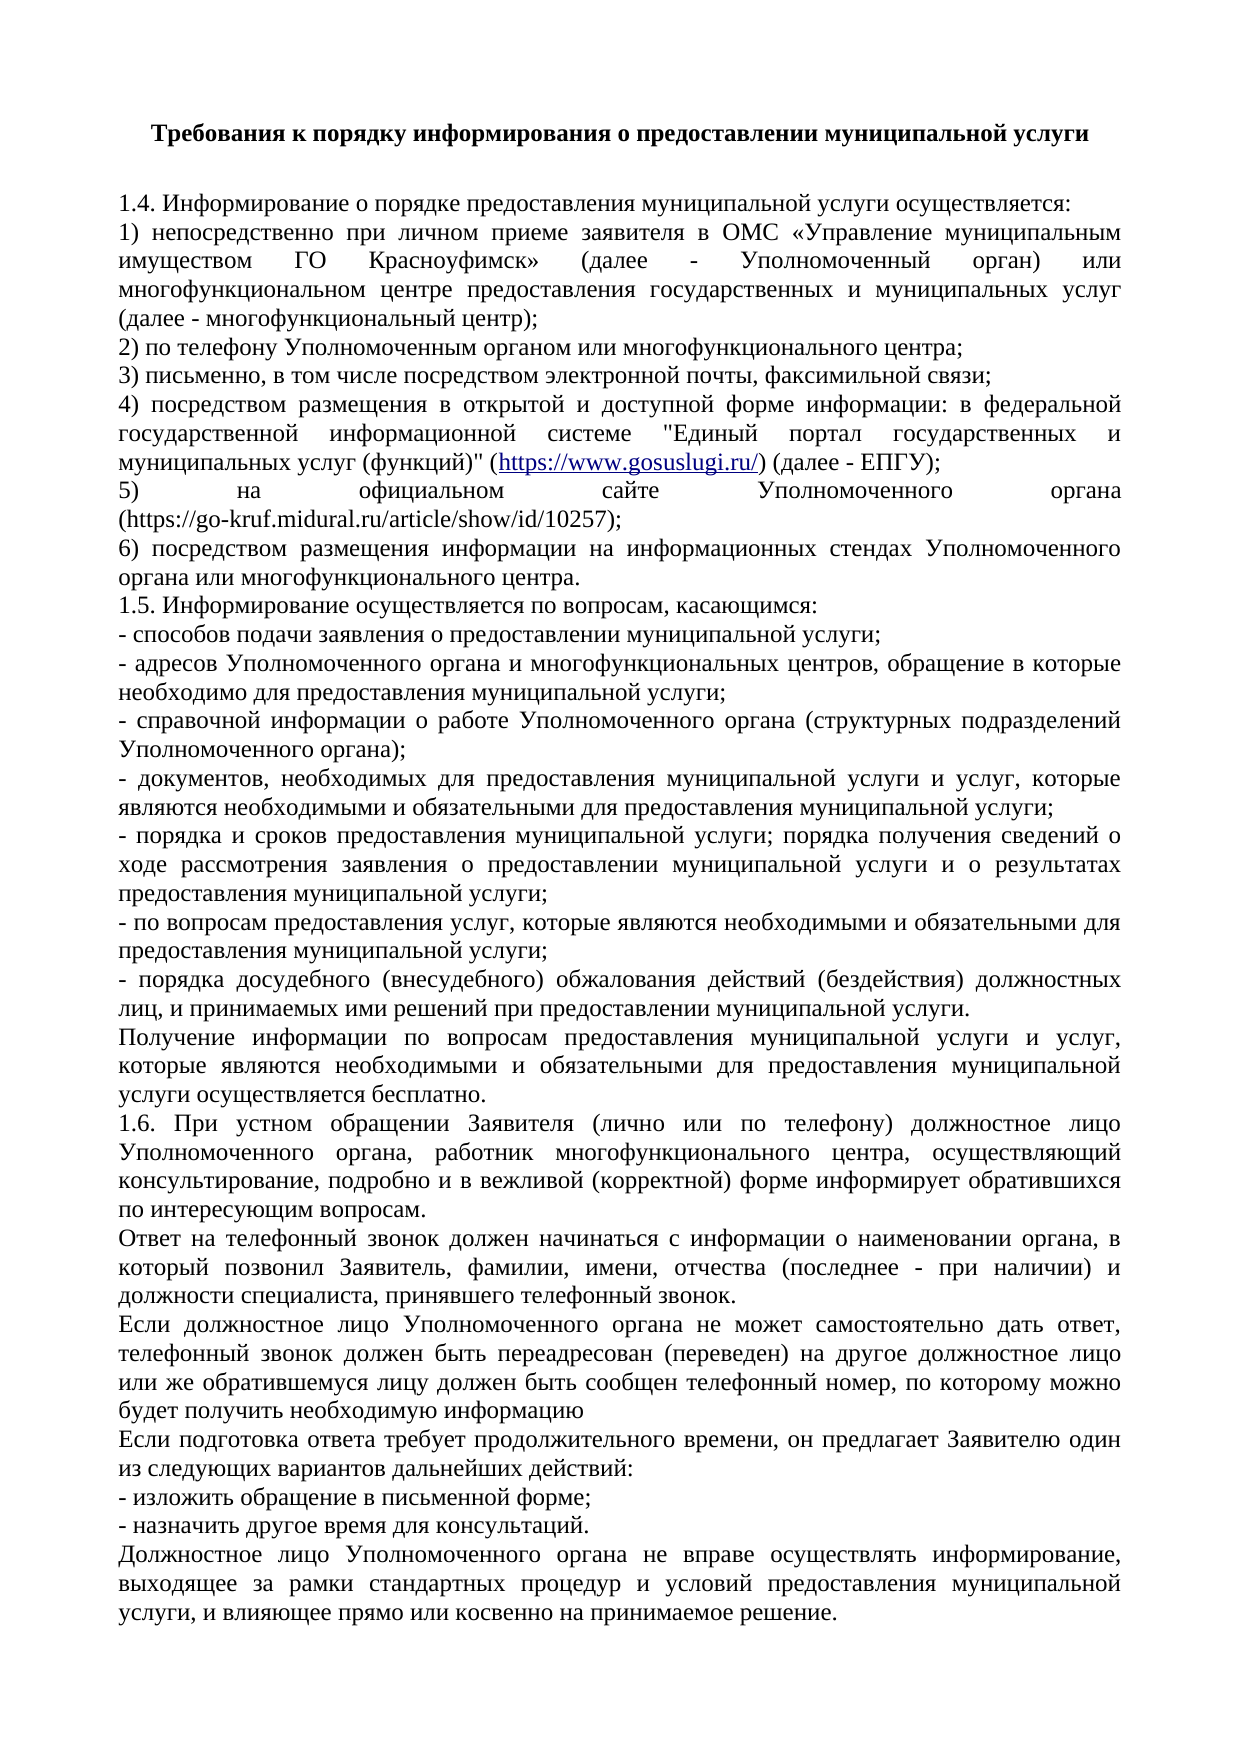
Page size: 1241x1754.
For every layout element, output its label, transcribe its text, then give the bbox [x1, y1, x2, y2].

text 1.5. Информирование осуществляется по вопросам, касающимся: [118, 591, 1122, 619]
text 2) по телефону Уполномоченным органом или многофункционального центра; [118, 332, 1122, 361]
text Должностное лицо Уполномоченного органа не вправе осуществлять информирование, выходящее за рамки стандартных процедур и условий предоставления муниципальной услуги, и влияющее прямо или косвенно на принимаемое решение. [118, 1539, 1122, 1626]
text - способов подачи заявления о предоставлении муниципальной услуги; [118, 619, 1122, 648]
text Если должностное лицо Уполномоченного органа не может самостоятельно дать ответ, телефонный звонок должен быть переадресован (переведен) на другое должностное лицо или же обратившемуся лицу должен быть сообщен телефонный номер, по которому можно будет получить необходимую информацию [118, 1309, 1122, 1424]
text Если подготовка ответа требует продолжительного времени, он предлагает Заявителю один из следующих вариантов дальнейших действий: [118, 1424, 1122, 1482]
text - документов, необходимых для предоставления муниципальной услуги и услуг, которые являются необходимыми и обязательными для предоставления муниципальной услуги; [118, 763, 1122, 821]
text 4) посредством размещения в открытой и доступной форме информации: в федеральной государственной информационной системе "Единый портал государственных и муниципальных услуг (функций)" (https://www.gosuslugi.ru/) (далее - ЕПГУ); [118, 389, 1122, 476]
text - назначить другое время для консультаций. [118, 1511, 1122, 1539]
text - справочной информации о работе Уполномоченного органа (структурных подразделений Уполномоченного органа); [118, 706, 1122, 763]
subtitle Требования к порядку информирования о предоставлении муниципальной услуги [118, 118, 1122, 147]
text 6) посредством размещения информации на информационных стендах Уполномоченного органа или многофункционального центра. [118, 533, 1122, 591]
text - порядка и сроков предоставления муниципальной услуги; порядка получения сведений о ходе рассмотрения заявления о предоставлении муниципальной услуги и о результатах предоставления муниципальной услуги; [118, 821, 1122, 907]
text Получение информации по вопросам предоставления муниципальной услуги и услуг, которые являются необходимыми и обязательными для предоставления муниципальной услуги осуществляется бесплатно. [118, 1022, 1122, 1108]
text 1.4. Информирование о порядке предоставления муниципальной услуги осуществляется: [118, 188, 1122, 217]
text - изложить обращение в письменной форме; [118, 1482, 1122, 1511]
text 1.6. При устном обращении Заявителя (лично или по телефону) должностное лицо Уполномоченного органа, работник многофункционального центра, осуществляющий консультирование, подробно и в вежливой (корректной) форме информирует обратившихся по интересующим вопросам. [118, 1108, 1122, 1223]
text 5) на официальном сайте Уполномоченного органа (https://go-kruf.midural.ru/article/show/id/10257); [118, 476, 1122, 533]
text - порядка досудебного (внесудебного) обжалования действий (бездействия) должностных лиц, и принимаемых ими решений при предоставлении муниципальной услуги. [118, 964, 1122, 1022]
text 1) непосредственно при личном приеме заявителя в ОМС «Управление муниципальным имуществом ГО Красноуфимск» (далее - Уполномоченный орган) или многофункциональном центре предоставления государственных и муниципальных услуг (далее - многофункциональный центр); [118, 217, 1122, 332]
text - по вопросам предоставления услуг, которые являются необходимыми и обязательными для предоставления муниципальной услуги; [118, 907, 1122, 964]
text - адресов Уполномоченного органа и многофункциональных центров, обращение в которые необходимо для предоставления муниципальной услуги; [118, 648, 1122, 706]
text 3) письменно, в том числе посредством электронной почты, факсимильной связи; [118, 361, 1122, 389]
text Ответ на телефонный звонок должен начинаться с информации о наименовании органа, в который позвонил Заявитель, фамилии, имени, отчества (последнее - при наличии) и должности специалиста, принявшего телефонный звонок. [118, 1223, 1122, 1309]
